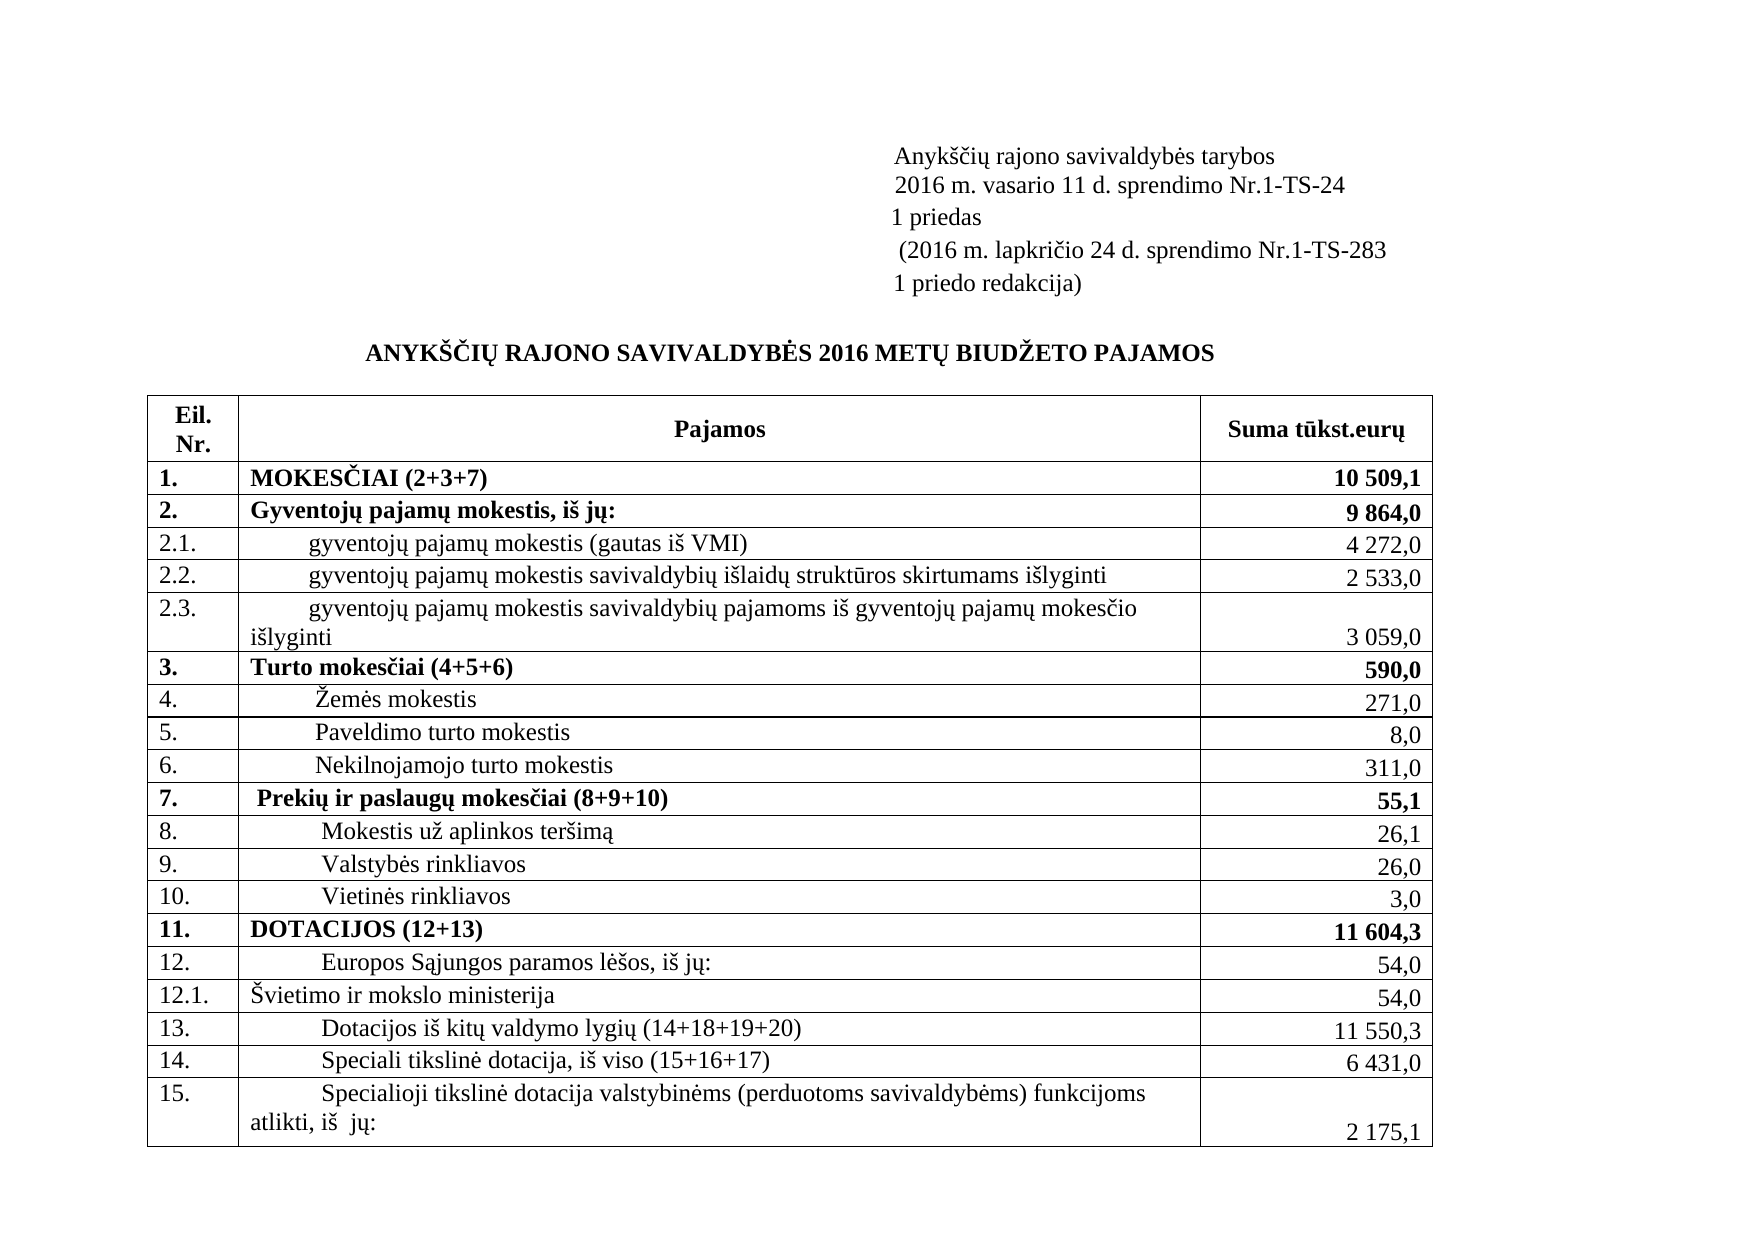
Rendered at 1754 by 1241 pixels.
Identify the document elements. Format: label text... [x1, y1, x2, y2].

table_cell gyventojų pajamų mokestis (gautas iš VMI) [239, 528, 1200, 559]
table_cell 3 059,0 [1201, 593, 1432, 651]
table_cell 6. [148, 750, 238, 782]
table_cell 271,0 [1201, 685, 1432, 716]
table_cell 7. [148, 783, 238, 815]
table_header [148, 112, 239, 170]
table_cell Valstybės rinkliavos [239, 849, 1200, 880]
table_cell 2.1. [148, 528, 238, 559]
table_cell gyventojų pajamų mokestis savivaldybių pajamoms iš gyventojų pajamų mokesčio išlyginti [239, 593, 1200, 651]
table_cell Eil. Nr. [148, 396, 238, 461]
table_cell 1 priedas [239, 203, 1201, 235]
table_cell 55,1 [1201, 783, 1432, 815]
table_cell Turto mokesčiai (4+5+6) [239, 652, 1200, 683]
table_cell gyventojų pajamų mokestis savivaldybių išlaidų struktūros skirtumams išlyginti [239, 560, 1200, 592]
table_cell Gyventojų pajamų mokestis, iš jų: [239, 495, 1200, 527]
table_cell Suma tūkst.eurų [1201, 396, 1432, 461]
table_cell 54,0 [1201, 947, 1432, 979]
table_cell 8. [148, 816, 238, 848]
table_cell 54,0 [1201, 980, 1432, 1012]
table_cell Pajamos [239, 396, 1200, 461]
table_cell 3,0 [1201, 881, 1432, 913]
table_cell 10 509,1 [1201, 462, 1432, 494]
table_cell 11 550,3 [1201, 1013, 1432, 1044]
table_cell 8,0 [1201, 718, 1432, 749]
table_cell [148, 301, 239, 334]
table_cell 2016 m. vasario 11 d. sprendimo Nr.1-TS-24 [239, 170, 1432, 202]
table_cell 2.3. [148, 593, 238, 651]
table_cell Speciali tikslinė dotacija, iš viso (15+16+17) [239, 1046, 1200, 1077]
table_cell 2 175,1 [1201, 1078, 1432, 1146]
table_cell ANYKŠČIŲ RAJONO SAVIVALDYBĖS 2016 METŲ BIUDŽETO PAJAMOS [148, 334, 1432, 367]
table_cell MOKESČIAI (2+3+7) [239, 462, 1200, 494]
table_cell 5. [148, 718, 238, 749]
table_cell Žemės mokestis [239, 685, 1200, 716]
table_cell 15. [148, 1078, 238, 1146]
table_cell [148, 268, 239, 301]
table_cell 1. [148, 462, 238, 494]
table_cell 26,1 [1201, 816, 1432, 848]
table_cell [1201, 301, 1432, 334]
table_cell 2. [148, 495, 238, 527]
table_cell [1201, 203, 1432, 235]
table_cell Švietimo ir mokslo ministerija [239, 980, 1200, 1012]
table_cell 3. [148, 652, 238, 683]
table_header Anykščių rajono savivaldybės tarybos [239, 112, 1432, 170]
table_cell 11. [148, 914, 238, 946]
table_cell 311,0 [1201, 750, 1432, 782]
table_cell 4. [148, 685, 238, 716]
table_cell 10. [148, 881, 238, 913]
table_cell Europos Sąjungos paramos lėšos, iš jų: [239, 947, 1200, 979]
table_cell 2 533,0 [1201, 560, 1432, 592]
table_cell 590,0 [1201, 652, 1432, 683]
table_cell 9 864,0 [1201, 495, 1432, 527]
table_cell Paveldimo turto mokestis [239, 718, 1200, 749]
table_cell Dotacijos iš kitų valdymo lygių (14+18+19+20) [239, 1013, 1200, 1044]
table_cell Specialioji tikslinė dotacija valstybinėms (perduotoms savivaldybėms) funkcijoms atlikti, iš jų: [239, 1078, 1200, 1146]
table_cell (2016 m. lapkričio 24 d. sprendimo Nr.1-TS-283 [239, 235, 1432, 268]
table_cell 2.2. [148, 560, 238, 592]
table_cell 11 604,3 [1201, 914, 1432, 946]
table_cell 12.1. [148, 980, 238, 1012]
table_cell 12. [148, 947, 238, 979]
table_cell [1201, 367, 1432, 395]
table_cell 26,0 [1201, 849, 1432, 880]
table_cell 13. [148, 1013, 238, 1044]
table_cell 14. [148, 1046, 238, 1077]
table_cell [148, 367, 239, 395]
table_cell Mokestis už aplinkos teršimą [239, 816, 1200, 848]
table_cell [148, 170, 239, 202]
table_cell [148, 203, 239, 235]
table_cell [239, 301, 1201, 334]
table_cell DOTACIJOS (12+13) [239, 914, 1200, 946]
table_cell 1 priedo redakcija) [239, 268, 1432, 301]
table_cell Prekių ir paslaugų mokesčiai (8+9+10) [239, 783, 1200, 815]
table_cell Vietinės rinkliavos [239, 881, 1200, 913]
table_cell Nekilnojamojo turto mokestis [239, 750, 1200, 782]
table_cell 6 431,0 [1201, 1046, 1432, 1077]
table_cell 9. [148, 849, 238, 880]
table_cell [148, 235, 239, 268]
table_cell 4 272,0 [1201, 528, 1432, 559]
table_cell [239, 367, 1201, 395]
